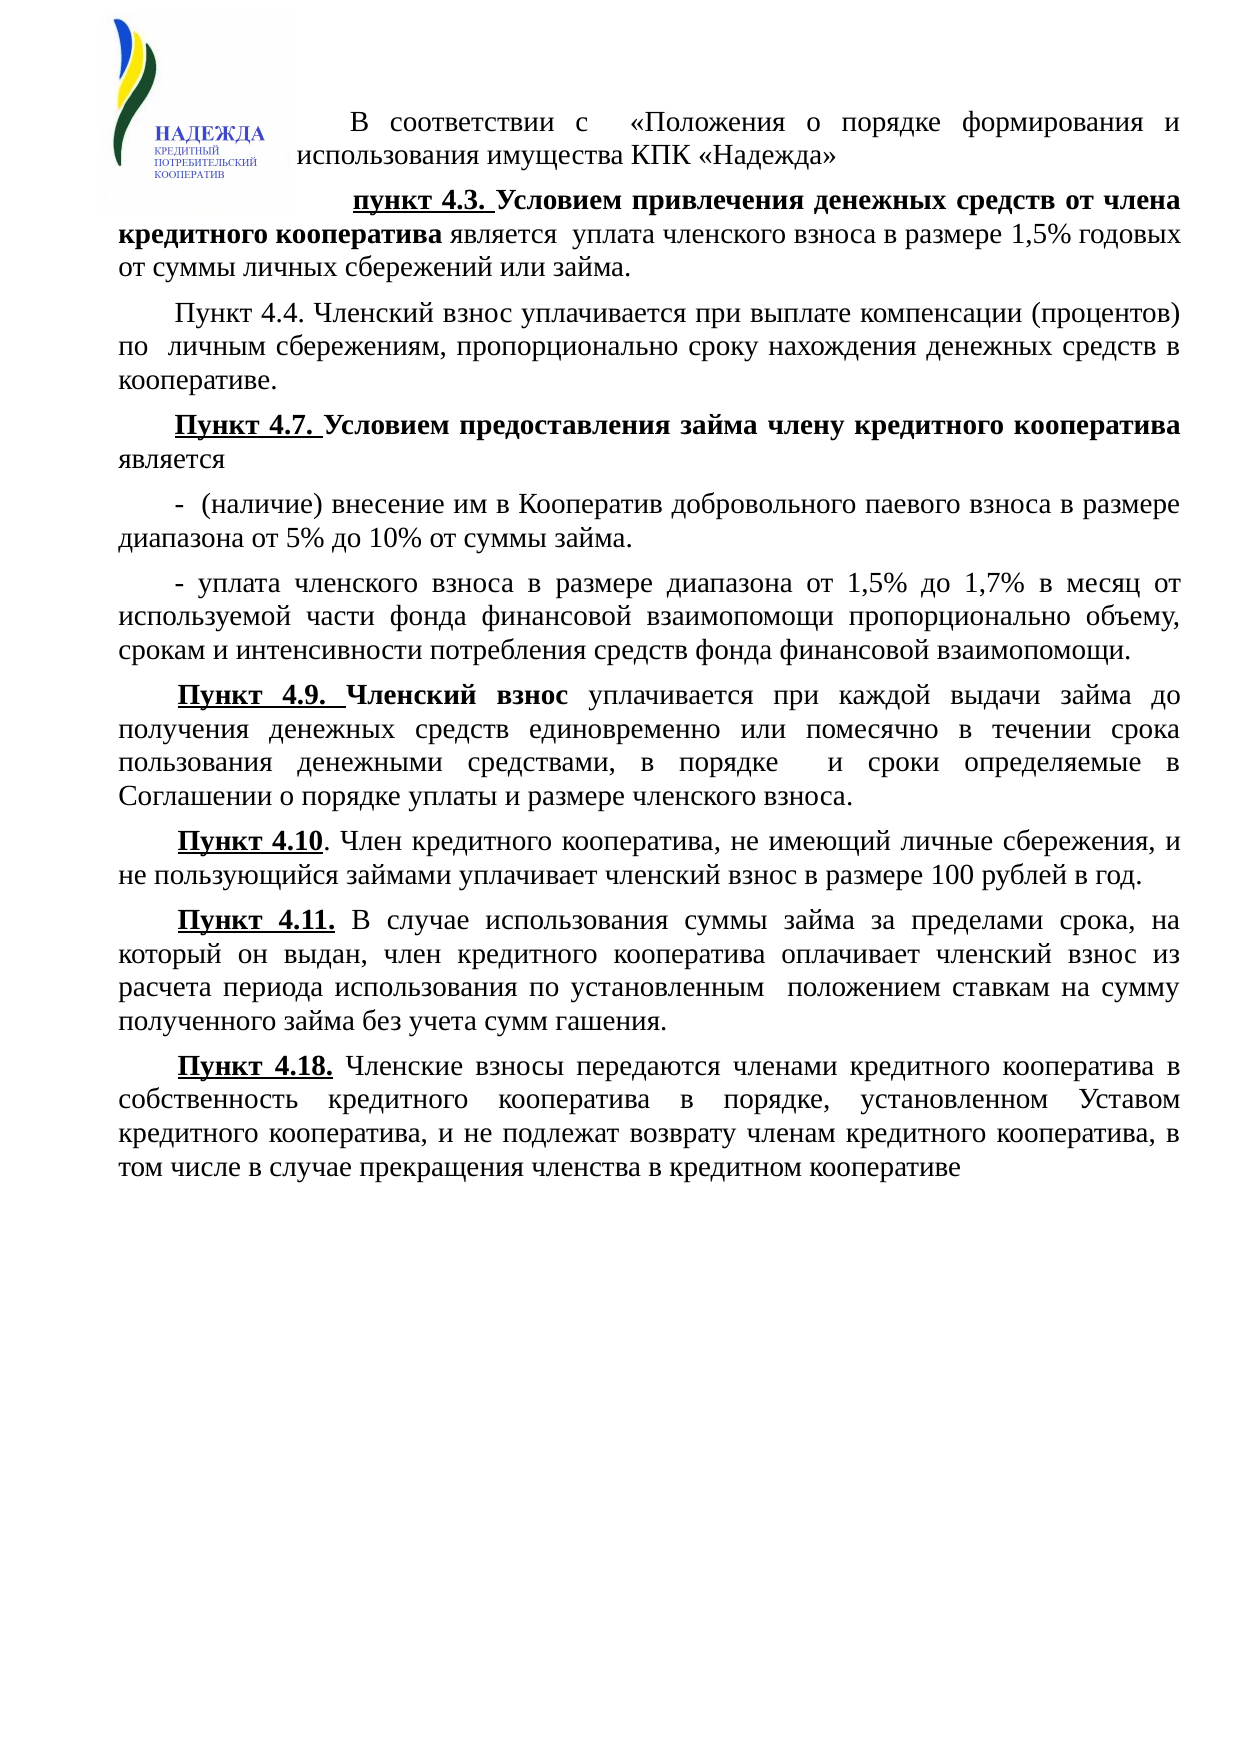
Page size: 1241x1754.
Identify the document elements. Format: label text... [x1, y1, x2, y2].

text Пункт 4.7. Условием предоставления займа члену кредитного кооператива является [118, 407, 1181, 474]
text В соответствии с «Положения о порядке формирования и использования имущества КПК «Надежда» [297, 104, 1181, 171]
text - уплата членского взноса в размере диапазона от 1,5% до 1,7% в месяц от используемой части фонда финансовой взаимопомощи пропорционально объему, срокам и интенсивности потребления средств фонда финансовой взаимопомощи. [118, 565, 1181, 666]
text - (наличие) внесение им в Кооператив добровольного паевого взноса в размере диапазона от 5% до 10% от суммы займа. [118, 486, 1181, 553]
text Пункт 4.18. Членские взносы передаются членами кредитного кооператива в собственность кредитного кооператива в порядке, установленном Уставом кредитного кооператива, и не подлежат возврату членам кредитного кооператива, в том числе в случае прекращения членства в кредитном кооперативе [118, 1048, 1181, 1182]
text Пункт 4.11. В случае использования суммы займа за пределами срока, на который он выдан, член кредитного кооператива оплачивает членский взнос из расчета периода использования по установленным положением ставкам на сумму полученного займа без учета сумм гашения. [118, 902, 1181, 1036]
text Пункт 4.4. Членский взнос уплачивается при выплате компенсации (процентов) по личным сбережениям, пропорционально сроку нахождения денежных средств в кооперативе. [118, 295, 1181, 396]
text пункт 4.3. Условием привлечения денежных средств от члена кредитного кооператива является уплата членского взноса в размере 1,5% годовых от суммы личных сбережений или займа. [118, 182, 1181, 283]
text Пункт 4.10. Член кредитного кооператива, не имеющий личные сбережения, и не пользующийся займами уплачивает членский взнос в размере 100 рублей в год. [118, 823, 1181, 890]
picture [99, 14, 297, 215]
text Пункт 4.9. Членский взнос уплачивается при каждой выдачи займа до получения денежных средств единовременно или помесячно в течении срока пользования денежными средствами, в порядке и сроки определяемые в Соглашении о порядке уплаты и размере членского взноса. [118, 677, 1181, 812]
